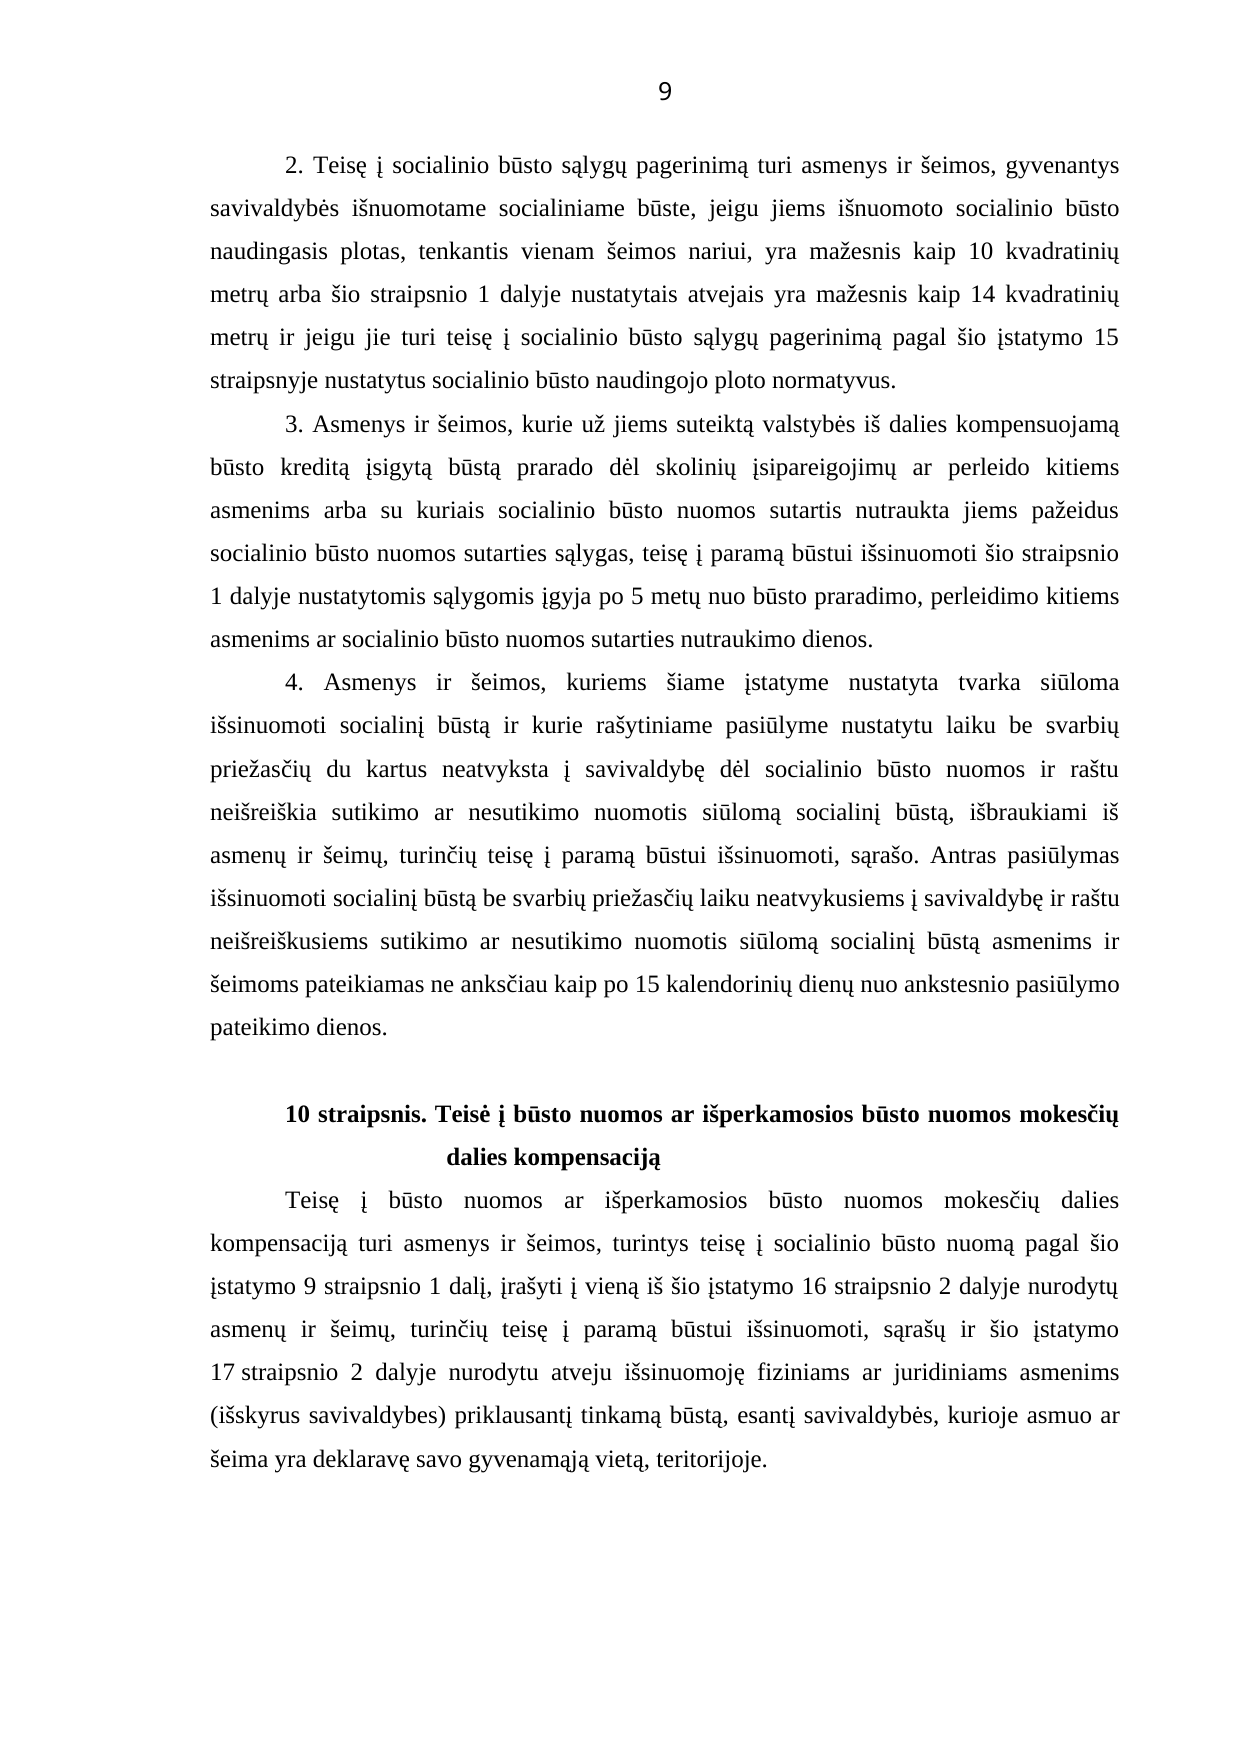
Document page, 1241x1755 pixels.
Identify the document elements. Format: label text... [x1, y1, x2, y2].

text 3. Asmenys ir šeimos, kurie už jiems suteiktą valstybės iš dalies kompensuojamą būsto kreditą įsigytą būstą prarado dėl skolinių įsipareigojimų ar perleido kitiems asmenims arba su kuriais socialinio būsto nuomos sutartis nutraukta jiems pažeidus socialinio būsto nuomos sutarties sąlygas, teisę į paramą būstui išsinuomoti šio straipsnio 1 dalyje nustatytomis sąlygomis įgyja po 5 metų nuo būsto praradimo, perleidimo kitiems asmenims ar socialinio būsto nuomos sutarties nutraukimo dienos. [210, 409, 1120, 653]
text 2. Teisę į socialinio būsto sąlygų pagerinimą turi asmenys ir šeimos, gyvenantys savivaldybės išnuomotame socialiniame būste, jeigu jiems išnuomoto socialinio būsto naudingasis plotas, tenkantis vienam šeimos nariui, yra mažesnis kaip 10 kvadratinių metrų arba šio straipsnio 1 dalyje nustatytais atvejais yra mažesnis kaip 14 kvadratinių metrų ir jeigu jie turi teisę į socialinio būsto sąlygų pagerinimą pagal šio įstatymo 15 straipsnyje nustatytus socialinio būsto naudingojo ploto normatyvus. [210, 150, 1120, 394]
text Teisę į būsto nuomos ar išperkamosios būsto nuomos mokesčių dalies kompensaciją turi asmenys ir šeimos, turintys teisę į socialinio būsto nuomą pagal šio įstatymo 9 straipsnio 1 dalį, įrašyti į vieną iš šio įstatymo 16 straipsnio 2 dalyje nurodytų asmenų ir šeimų, turinčių teisę į paramą būstui išsinuomoti, sąrašų ir šio įstatymo 17 straipsnio 2 dalyje nurodytu atveju išsinuomoję fiziniams ar juridiniams asmenims (išskyrus savivaldybes) priklausantį tinkamą būstą, esantį savivaldybės, kurioje asmuo ar šeima yra deklaravę savo gyvenamąją vietą, teritorijoje. [210, 1185, 1120, 1472]
text 10 straipsnis. Teisė į būsto nuomos ar išperkamosios būsto nuomos mokesčių dalies kompensaciją [285, 1099, 1120, 1171]
text 4. Asmenys ir šeimos, kuriems šiame įstatyme nustatyta tvarka siūloma išsinuomoti socialinį būstą ir kurie rašytiniame pasiūlyme nustatytu laiku be svarbių priežasčių du kartus neatvyksta į savivaldybę dėl socialinio būsto nuomos ir raštu neišreiškia sutikimo ar nesutikimo nuomotis siūlomą socialinį būstą, išbraukiami iš asmenų ir šeimų, turinčių teisę į paramą būstui išsinuomoti, sąrašo. Antras pasiūlymas išsinuomoti socialinį būstą be svarbių priežasčių laiku neatvykusiems į savivaldybę ir raštu neišreiškusiems sutikimo ar nesutikimo nuomotis siūlomą socialinį būstą asmenims ir šeimoms pateikiamas ne anksčiau kaip po 15 kalendorinių dienų nuo ankstesnio pasiūlymo pateikimo dienos. [210, 667, 1120, 1041]
